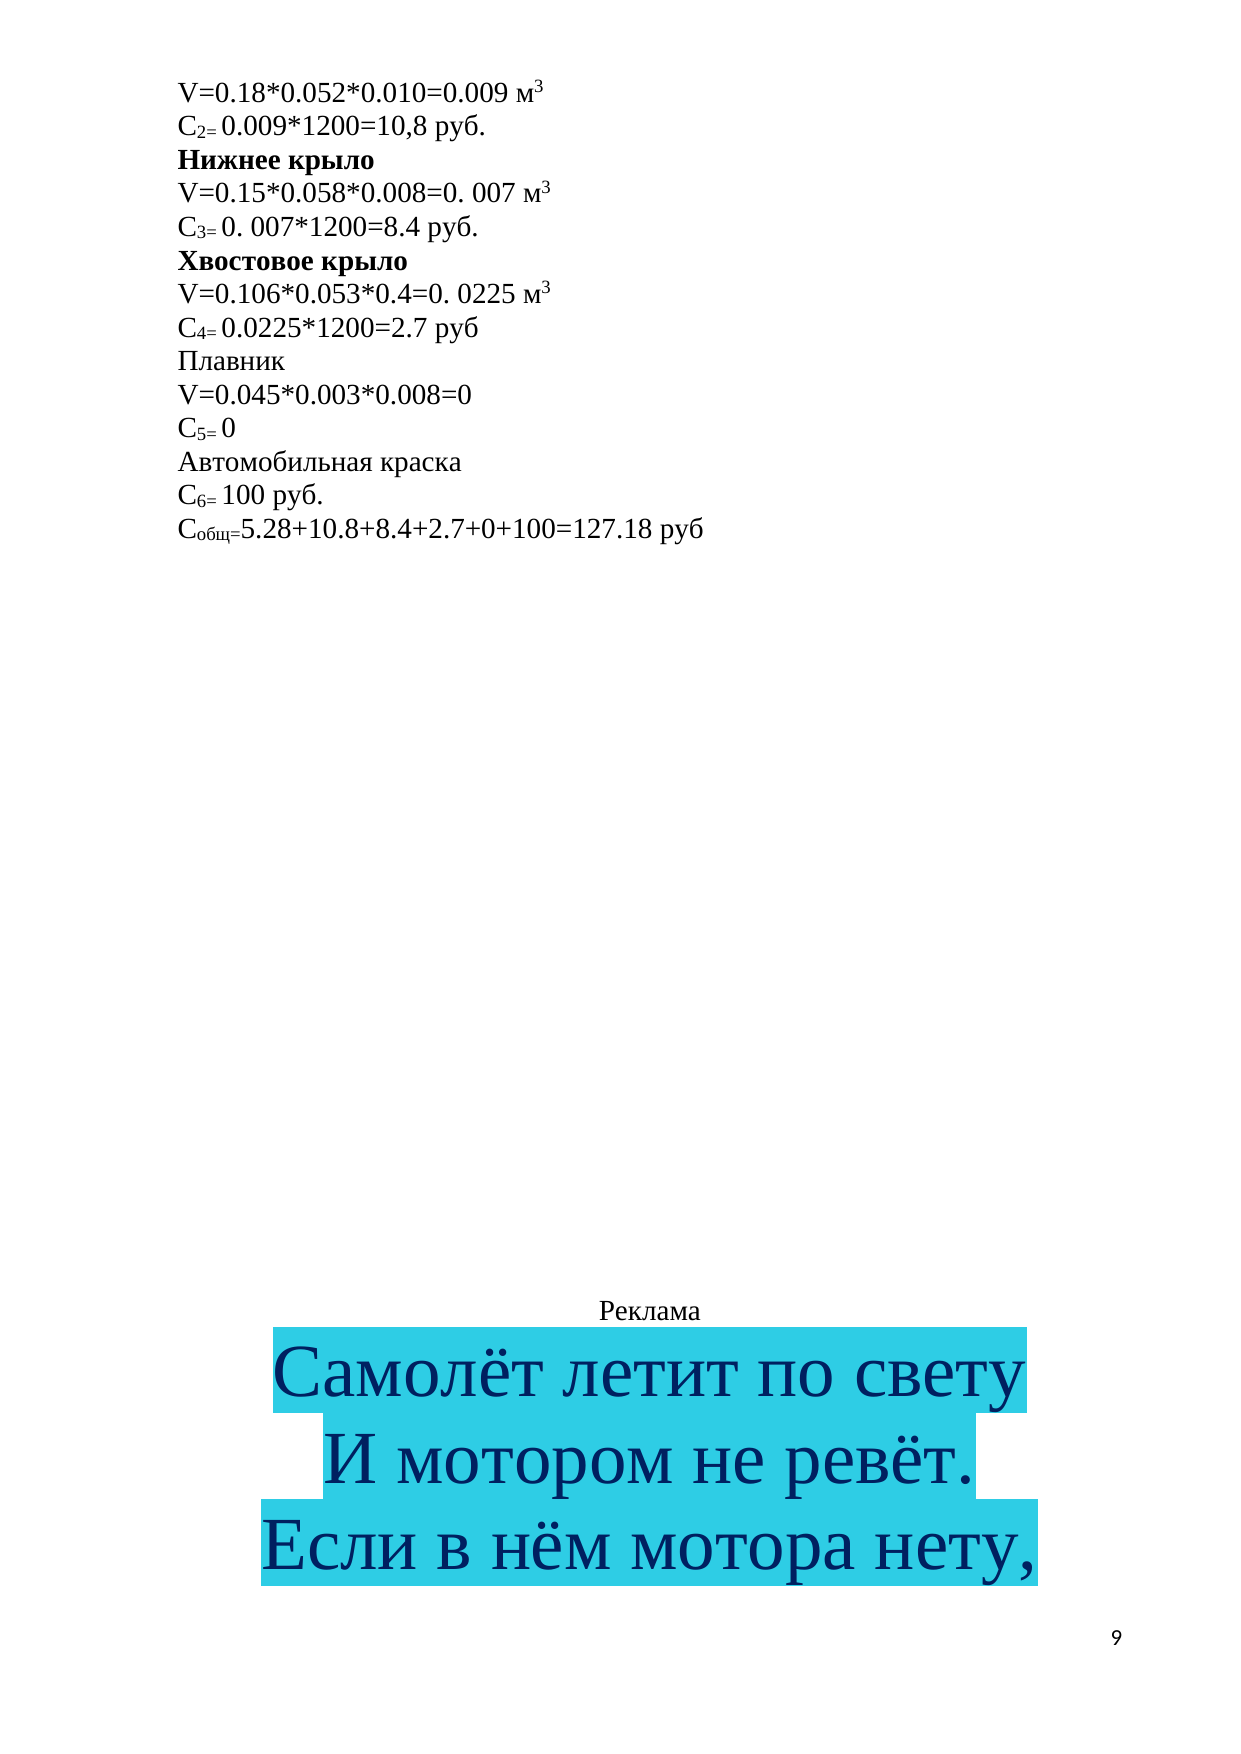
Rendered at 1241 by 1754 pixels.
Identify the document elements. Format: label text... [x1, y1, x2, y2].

text C3= 0. 007*1200=8.4 руб. [177, 209, 1122, 243]
text C2= 0.009*1200=10,8 руб. [177, 108, 1122, 142]
text Плавник [177, 343, 1122, 377]
text Реклама [177, 1293, 1122, 1327]
text Собщ=5.28+10.8+8.4+2.7+0+100=127.18 руб [177, 511, 1122, 544]
text V=0.15*0.058*0.008=0. 007 м3 [177, 176, 1122, 209]
text C6= 100 руб. [177, 477, 1122, 511]
text Нижнее крыло [177, 142, 1122, 176]
text C4= 0.0225*1200=2.7 руб [177, 310, 1122, 343]
text Хвостовое крыло [177, 243, 1122, 276]
text V=0.18*0.052*0.010=0.009 м3 [177, 75, 1122, 108]
text V=0.045*0.003*0.008=0 [177, 377, 1122, 410]
text Самолёт летит по свету И мотором не ревёт. Если в нём мотора нету, [177, 1327, 1122, 1586]
text Автомобильная краска [177, 444, 1122, 477]
text V=0.106*0.053*0.4=0. 0225 м3 [177, 276, 1122, 310]
text C5= 0 [177, 410, 1122, 444]
